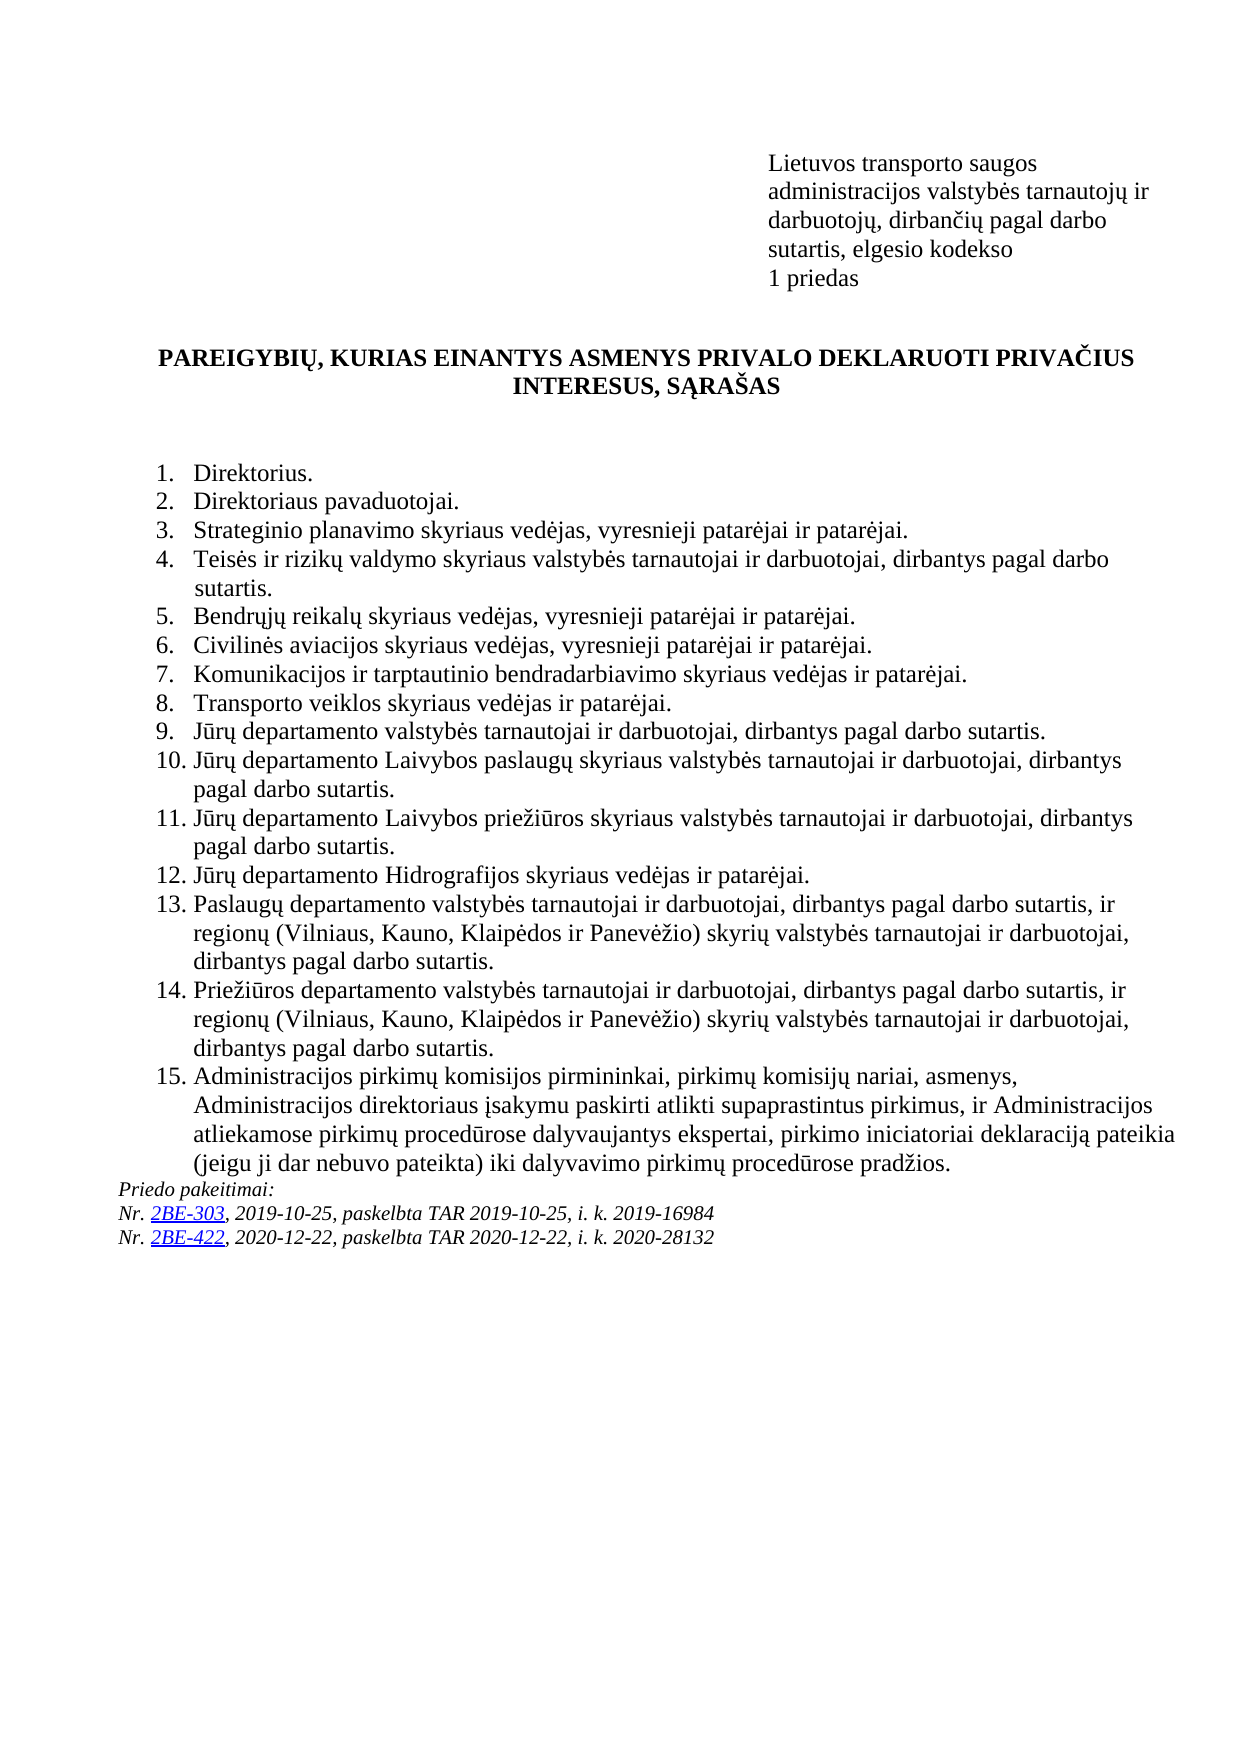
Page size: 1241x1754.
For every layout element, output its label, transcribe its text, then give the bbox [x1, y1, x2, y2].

text Nr. 2BE-422, 2020-12-22, paskelbta TAR 2020-12-22, i. k. 2020-28132 [118, 1224, 1181, 1249]
text 15. Administracijos pirkimų komisijos pirmininkai, pirkimų komisijų nariai, asmenys, Administracijos direktoriaus įsakymu paskirti atlikti supaprastintus pirkimus, ir Administracijos atliekamose pirkimų procedūrose dalyvaujantys ekspertai, pirkimo iniciatoriai deklaraciją pateikia (jeigu ji dar nebuvo pateikta) iki dalyvavimo pirkimų procedūrose pradžios. [156, 1061, 1181, 1176]
text 4. Teisės ir rizikų valdymo skyriaus valstybės tarnautojai ir darbuotojai, dirbantys pagal darbo [156, 544, 1181, 573]
text 8. Transporto veiklos skyriaus vedėjas ir patarėjai. [156, 688, 1181, 716]
text Priedo pakeitimai: [118, 1176, 1181, 1201]
text 5. Bendrųjų reikalų skyriaus vedėjas, vyresnieji patarėjai ir patarėjai. [156, 601, 1181, 630]
text sutartis, elgesio kodekso [768, 234, 1181, 263]
text Lietuvos transporto saugos [768, 148, 1181, 176]
text 9. Jūrų departamento valstybės tarnautojai ir darbuotojai, dirbantys pagal darbo sutartis. [156, 716, 1181, 745]
text 1. Direktorius. [156, 458, 1181, 486]
text 3. Strateginio planavimo skyriaus vedėjas, vyresnieji patarėjai ir patarėjai. [156, 515, 1181, 544]
text 7. Komunikacijos ir tarptautinio bendradarbiavimo skyriaus vedėjas ir patarėjai. [156, 659, 1181, 688]
text 13. Paslaugų departamento valstybės tarnautojai ir darbuotojai, dirbantys pagal darbo sutartis, ir regionų (Vilniaus, Kauno, Klaipėdos ir Panevėžio) skyrių valstybės tarnautojai ir darbuotojai, dirbantys pagal darbo sutartis. [156, 889, 1181, 975]
text PAREIGYBIŲ, KURIAS EINANTYS ASMENYS PRIVALO DEKLARUOTI PRIVAČIUS INTERESUS, SĄRAŠAS [118, 344, 1175, 400]
text Nr. 2BE-303, 2019-10-25, paskelbta TAR 2019-10-25, i. k. 2019-16984 [118, 1201, 1181, 1224]
text 14. Priežiūros departamento valstybės tarnautojai ir darbuotojai, dirbantys pagal darbo sutartis, ir regionų (Vilniaus, Kauno, Klaipėdos ir Panevėžio) skyrių valstybės tarnautojai ir darbuotojai, dirbantys pagal darbo sutartis. [156, 975, 1181, 1061]
text 11. Jūrų departamento Laivybos priežiūros skyriaus valstybės tarnautojai ir darbuotojai, dirbantys pagal darbo sutartis. [156, 803, 1181, 860]
text 6. Civilinės aviacijos skyriaus vedėjas, vyresnieji patarėjai ir patarėjai. [156, 630, 1181, 659]
text 10. Jūrų departamento Laivybos paslaugų skyriaus valstybės tarnautojai ir darbuotojai, dirbantys pagal darbo sutartis. [156, 745, 1181, 803]
text 1 priedas [768, 263, 1175, 291]
text 2. Direktoriaus pavaduotojai. [156, 486, 1181, 515]
text sutartis. [193, 573, 1181, 601]
text darbuotojų, dirbančių pagal darbo [768, 205, 1181, 234]
text 12. Jūrų departamento Hidrografijos skyriaus vedėjas ir patarėjai. [156, 860, 1181, 889]
text administracijos valstybės tarnautojų ir [768, 176, 1181, 205]
